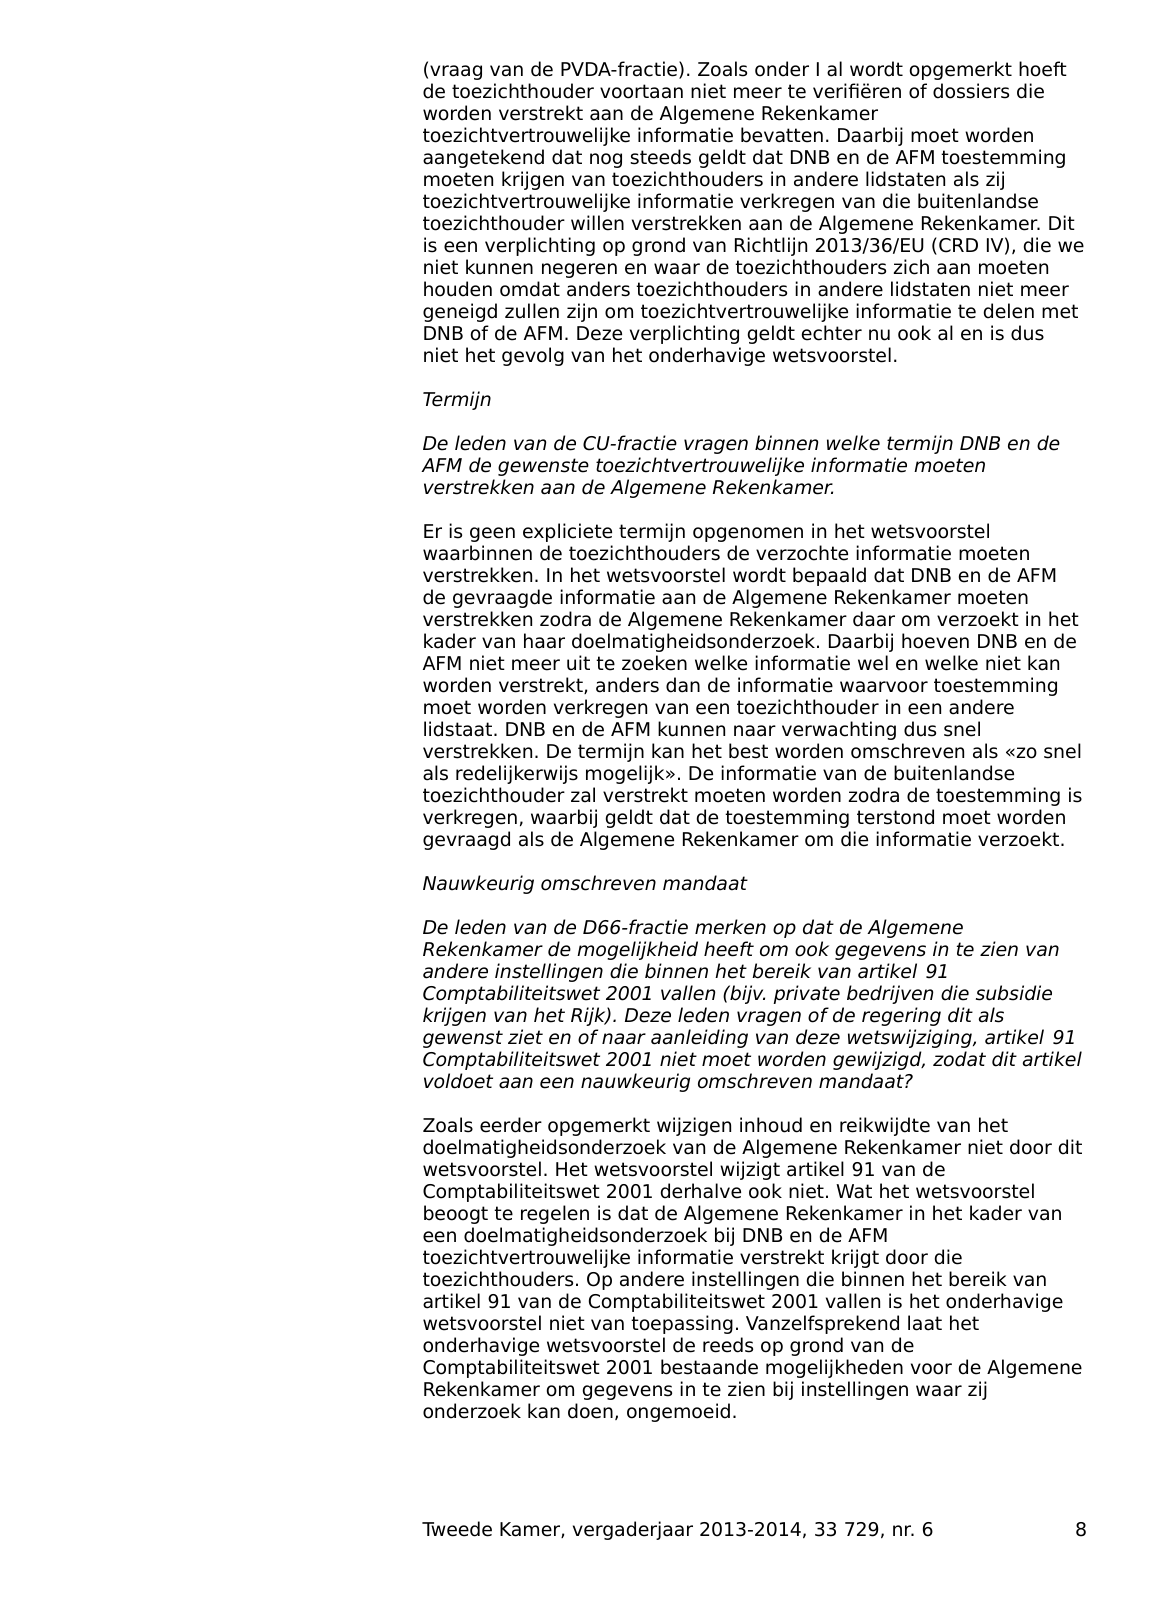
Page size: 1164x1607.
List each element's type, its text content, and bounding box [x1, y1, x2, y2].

text Zoals eerder opgemerkt wijzigen inhoud en reikwijdte van het doelmatigheidsonderzoek van de Algemene Rekenkamer niet door dit wetsvoorstel. Het wetsvoorstel wijzigt artikel 91 van de Comptabiliteitswet 2001 derhalve ook niet. Wat het wetsvoorstel beoogt te regelen is dat de Algemene Rekenkamer in het kader van een doelmatigheidsonderzoek bij DNB en de AFM toezichtvertrouwelijke informatie verstrekt krijgt door die toezichthouders. Op andere instellingen die binnen het bereik van artikel 91 van de Comptabiliteitswet 2001 vallen is het onderhavige wetsvoorstel niet van toepassing. Vanzelfsprekend laat het onderhavige wetsvoorstel de reeds op grond van de Comptabiliteitswet 2001 bestaande mogelijkheden voor de Algemene Rekenkamer om gegevens in te zien bij instellingen waar zij onderzoek kan doen, ongemoeid. [422, 1115, 1087, 1423]
text De leden van de CU-fractie vragen binnen welke termijn DNB en de AFM de gewenste toezichtvertrouwelijke informatie moeten verstrekken aan de Algemene Rekenkamer. [422, 433, 1087, 499]
text (vraag van de PVDA-fractie). Zoals onder I al wordt opgemerkt hoeft de toezichthouder voortaan niet meer te verifiëren of dossiers die worden verstrekt aan de Algemene Rekenkamer toezichtvertrouwelijke informatie bevatten. Daarbij moet worden aangetekend dat nog steeds geldt dat DNB en de AFM toestemming moeten krijgen van toezichthouders in andere lidstaten als zij toezichtvertrouwelijke informatie verkregen van die buitenlandse toezichthouder willen verstrekken aan de Algemene Rekenkamer. Dit is een verplichting op grond van Richtlijn 2013/36/EU (CRD IV), die we niet kunnen negeren en waar de toezichthouders zich aan moeten houden omdat anders toezichthouders in andere lidstaten niet meer geneigd zullen zijn om toezichtvertrouwelijke informatie te delen met DNB of de AFM. Deze verplichting geldt echter nu ook al en is dus niet het gevolg van het onderhavige wetsvoorstel. [422, 59, 1087, 367]
subtitle Termijn [422, 389, 1087, 411]
text Er is geen expliciete termijn opgenomen in het wetsvoorstel waarbinnen de toezichthouders de verzochte informatie moeten verstrekken. In het wetsvoorstel wordt bepaald dat DNB en de AFM de gevraagde informatie aan de Algemene Rekenkamer moeten verstrekken zodra de Algemene Rekenkamer daar om verzoekt in het kader van haar doelmatigheidsonderzoek. Daarbij hoeven DNB en de AFM niet meer uit te zoeken welke informatie wel en welke niet kan worden verstrekt, anders dan de informatie waarvoor toestemming moet worden verkregen van een toezichthouder in een andere lidstaat. DNB en de AFM kunnen naar verwachting dus snel verstrekken. De termijn kan het best worden omschreven als «zo snel als redelijkerwijs mogelijk». De informatie van de buitenlandse toezichthouder zal verstrekt moeten worden zodra de toestemming is verkregen, waarbij geldt dat de toestemming terstond moet worden gevraagd als de Algemene Rekenkamer om die informatie verzoekt. [422, 521, 1087, 851]
text De leden van de D66-fractie merken op dat de Algemene Rekenkamer de mogelijkheid heeft om ook gegevens in te zien van andere instellingen die binnen het bereik van artikel 91 Comptabiliteitswet 2001 vallen (bijv. private bedrijven die subsidie krijgen van het Rijk). Deze leden vragen of de regering dit als gewenst ziet en of naar aanleiding van deze wetswijziging, artikel 91 Comptabiliteitswet 2001 niet moet worden gewijzigd, zodat dit artikel voldoet aan een nauwkeurig omschreven mandaat? [422, 917, 1087, 1093]
subtitle Nauwkeurig omschreven mandaat [422, 873, 1087, 895]
